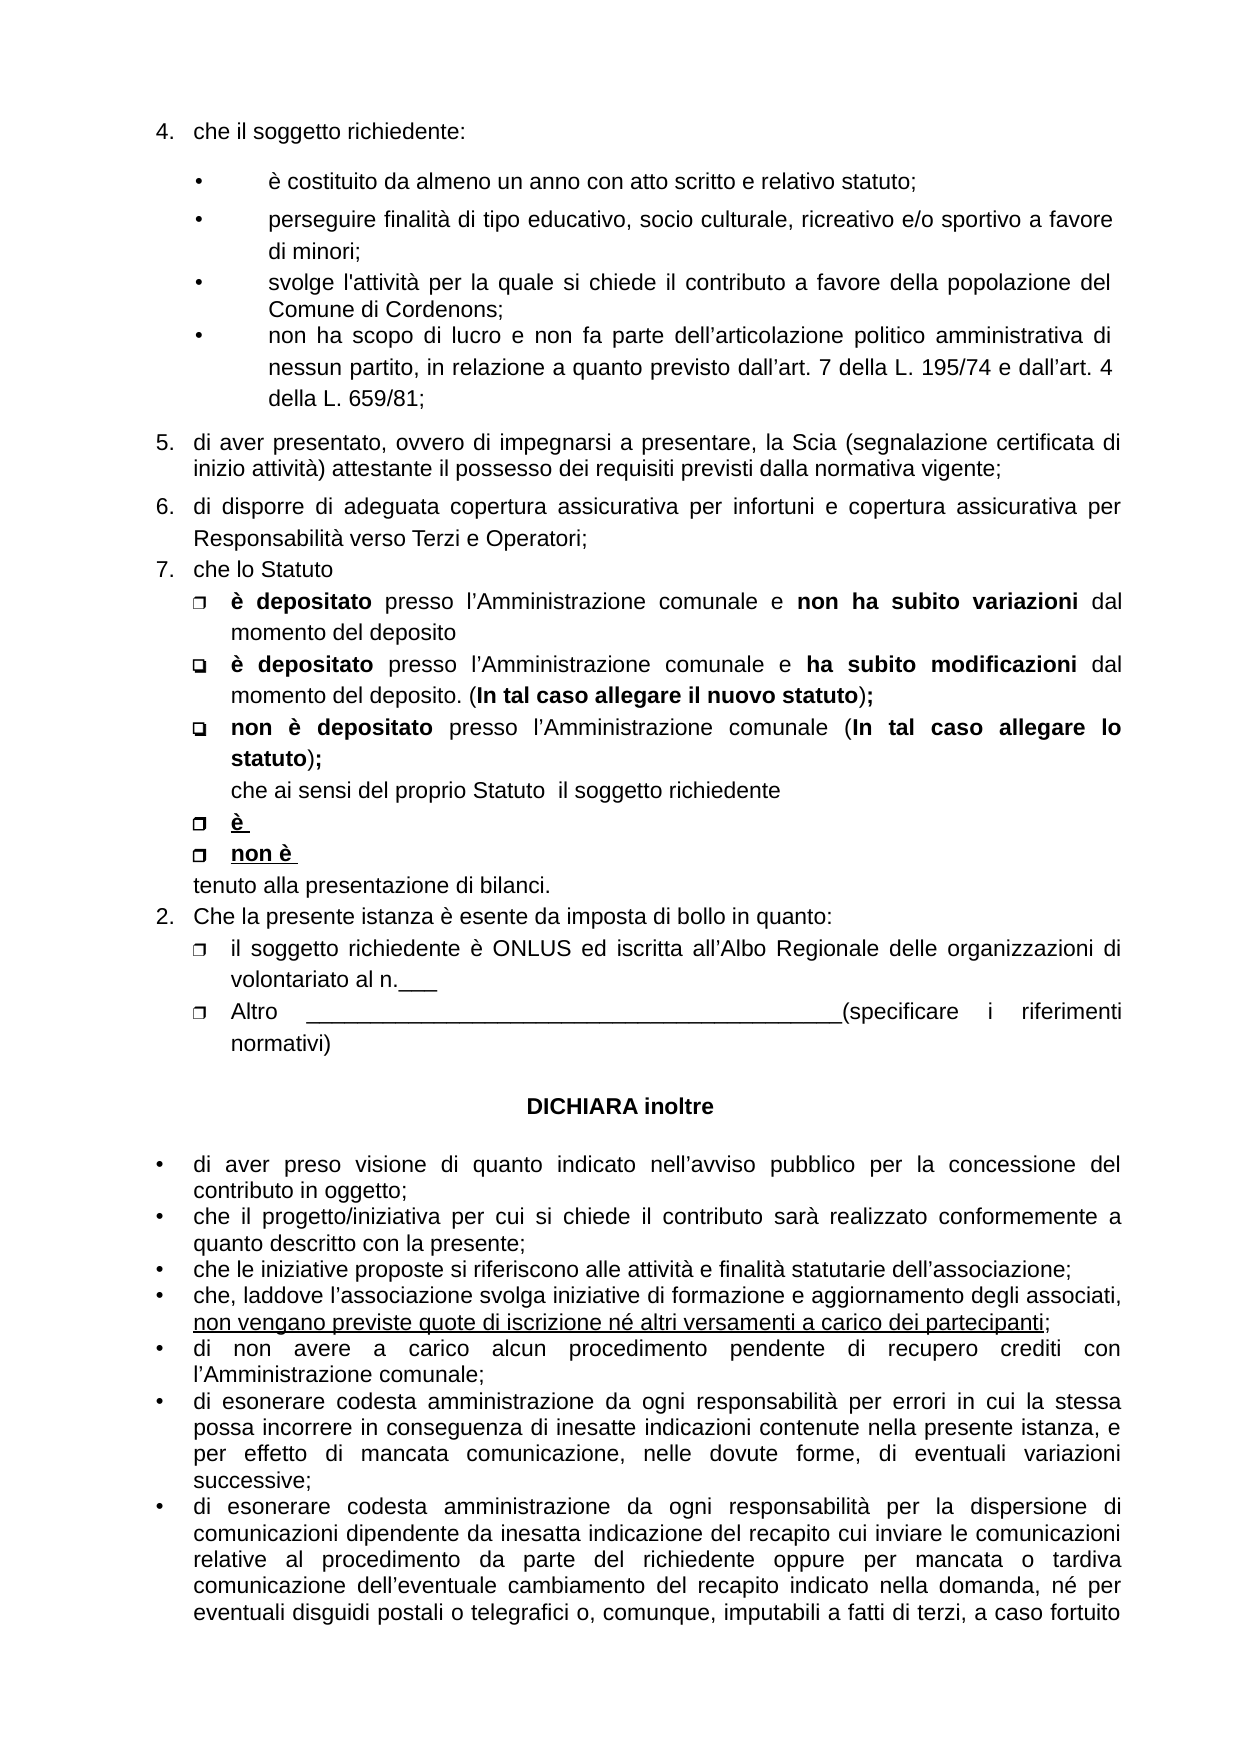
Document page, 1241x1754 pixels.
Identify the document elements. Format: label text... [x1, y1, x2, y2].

list che le iniziative proposte si riferiscono alle attività e finalità statutarie dell’associazione; [156, 1256, 1122, 1282]
subtitle DICHIARA inoltre [118, 1093, 1122, 1119]
list non è [193, 840, 1122, 866]
list di disporre di adeguata copertura assicurativa per infortuni e copertura assicurativa per Responsabilità verso Terzi e Operatori; [156, 493, 1122, 551]
list perseguire finalità di tipo educativo, socio culturale, ricreativo e/o sportivo a favore di minori; [195, 206, 1122, 264]
list è depositato presso l’Amministrazione comunale e non ha subito variazioni dal momento del deposito [193, 588, 1122, 646]
list Che la presente istanza è esente da imposta di bollo in quanto: [156, 903, 1122, 929]
list di aver presentato, ovvero di impegnarsi a presentare, la Scia (segnalazione certificata di inizio attività) attestante il possesso dei requisiti previsti dalla normativa vigente; [156, 428, 1122, 481]
list di non avere a carico alcun procedimento pendente di recupero crediti con l’Amministrazione comunale; [156, 1335, 1122, 1388]
list Altro __________________________________________(specificare i riferimenti normativi) [193, 998, 1122, 1056]
text tenuto alla presentazione di bilanci. [118, 872, 1122, 898]
list svolge l'attività per la quale si chiede il contributo a favore della popolazione del Comune di Cordenons; [195, 269, 1122, 322]
list di esonerare codesta amministrazione da ogni responsabilità per la dispersione di comunicazioni dipendente da inesatta indicazione del recapito cui inviare le comunicazioni relative al procedimento da parte del richiedente oppure per mancata o tardiva comunicazione dell’eventuale cambiamento del recapito indicato nella domanda, né per eventuali disguidi postali o telegrafici o, comunque, imputabili a fatti di terzi, a caso fortuito [156, 1493, 1122, 1625]
list che il soggetto richiedente: [156, 118, 1122, 144]
list è depositato presso l’Amministrazione comunale e ha subito modificazioni dal momento del deposito. (In tal caso allegare il nuovo statuto); [193, 651, 1122, 709]
list che, laddove l’associazione svolga iniziative di formazione e aggiornamento degli associati, non vengano previste quote di iscrizione né altri versamenti a carico dei partecipanti; [156, 1282, 1122, 1335]
list il soggetto richiedente è ONLUS ed iscritta all’Albo Regionale delle organizzazioni di volontariato al n.___ [193, 935, 1122, 993]
list che ai sensi del proprio Statuto il soggetto richiedente [193, 777, 1122, 803]
list non ha scopo di lucro e non fa parte dell’articolazione politico amministrativa di nessun partito, in relazione a quanto previsto dall’art. 7 della L. 195/74 e dall’art. 4 della L. 659/81; [195, 322, 1122, 411]
list di aver preso visione di quanto indicato nell’avviso pubblico per la concessione del contributo in oggetto; [156, 1151, 1122, 1203]
list è [193, 808, 1122, 835]
list che lo Statuto [156, 556, 1122, 582]
list è costituito da almeno un anno con atto scritto e relativo statuto; [195, 168, 1122, 194]
list non è depositato presso l’Amministrazione comunale (In tal caso allegare lo statuto); [193, 714, 1122, 772]
list che il progetto/iniziativa per cui si chiede il contributo sarà realizzato conformemente a quanto descritto con la presente; [156, 1203, 1122, 1256]
list di esonerare codesta amministrazione da ogni responsabilità per errori in cui la stessa possa incorrere in conseguenza di inesatte indicazioni contenute nella presente istanza, e per effetto di mancata comunicazione, nelle dovute forme, di eventuali variazioni successive; [156, 1388, 1122, 1493]
